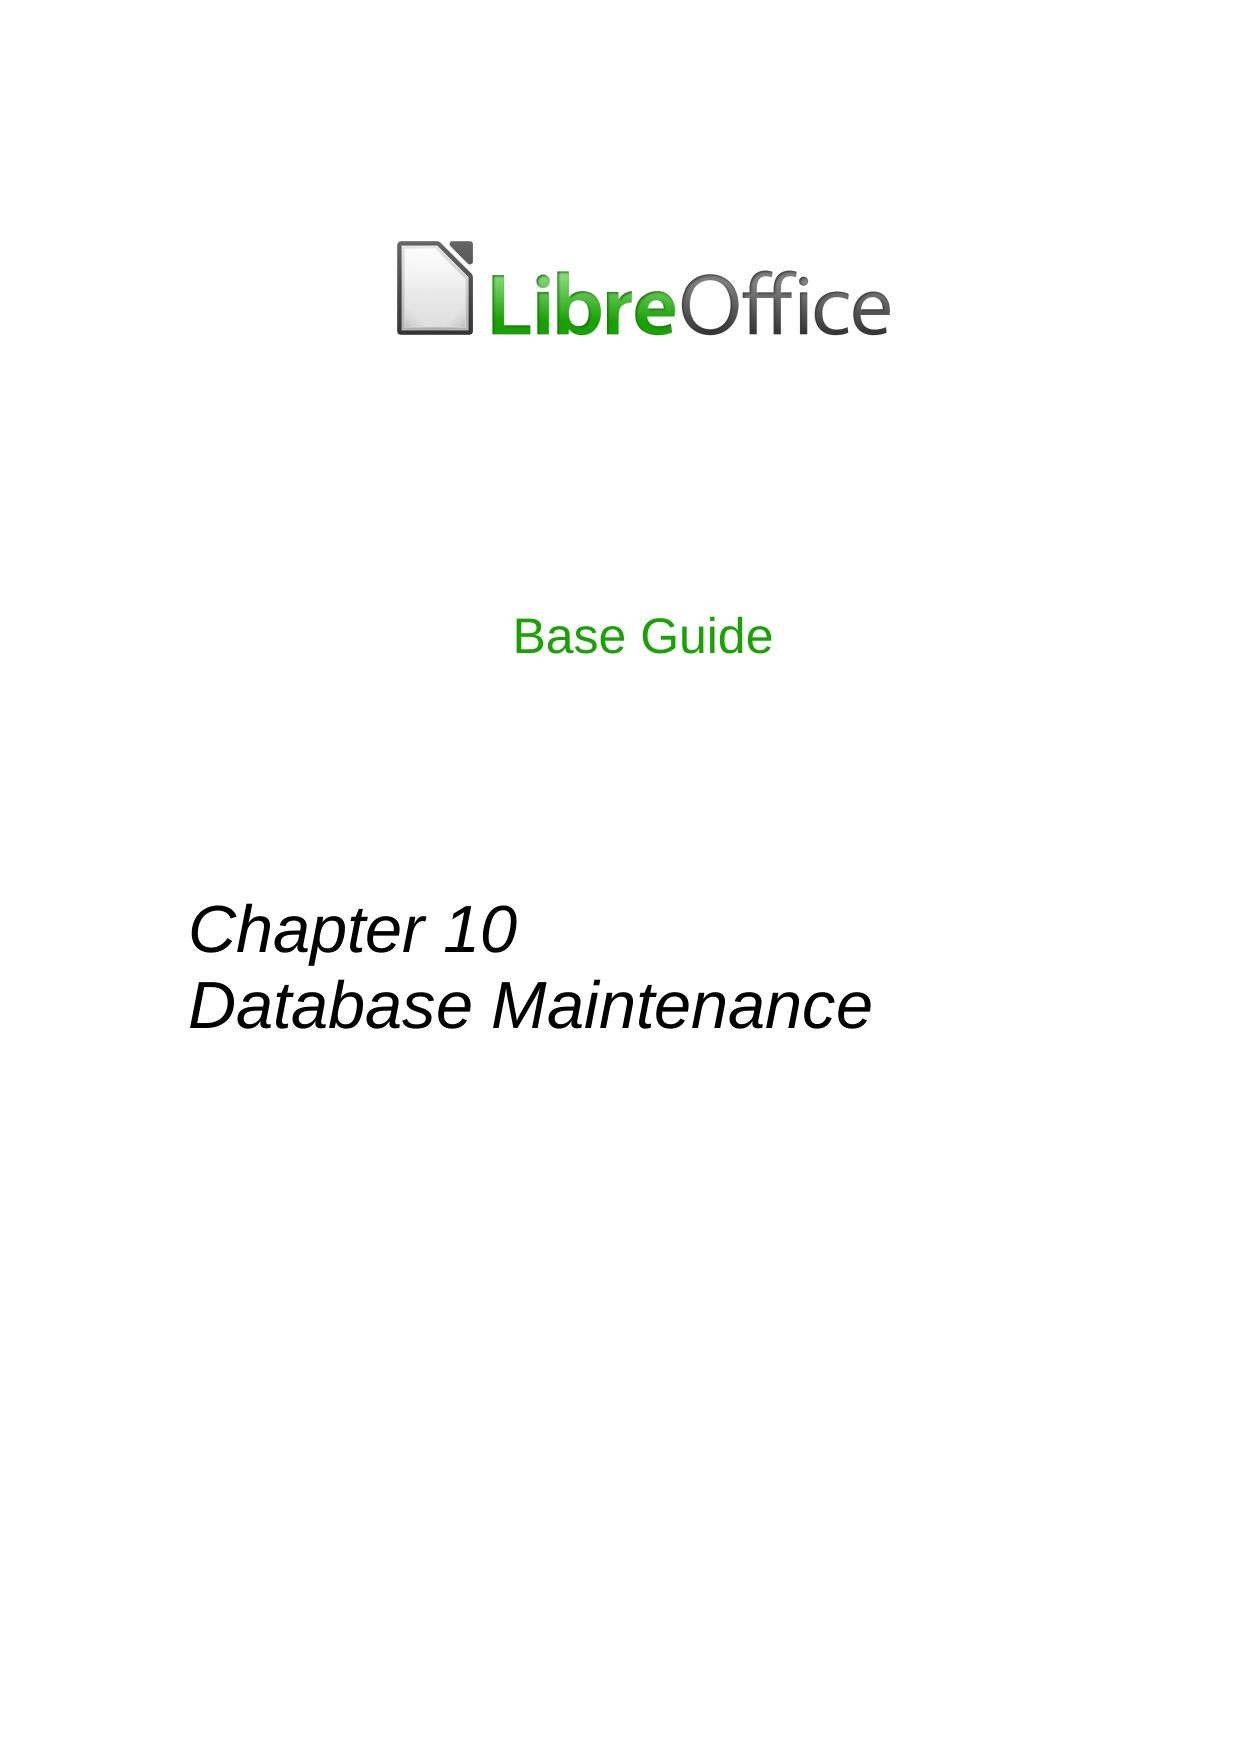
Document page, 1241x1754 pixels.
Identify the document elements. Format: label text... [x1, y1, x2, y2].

title Chapter 10 Database Maintenance [188, 889, 1098, 1043]
text Base Guide [188, 607, 1098, 664]
picture [392, 236, 893, 342]
